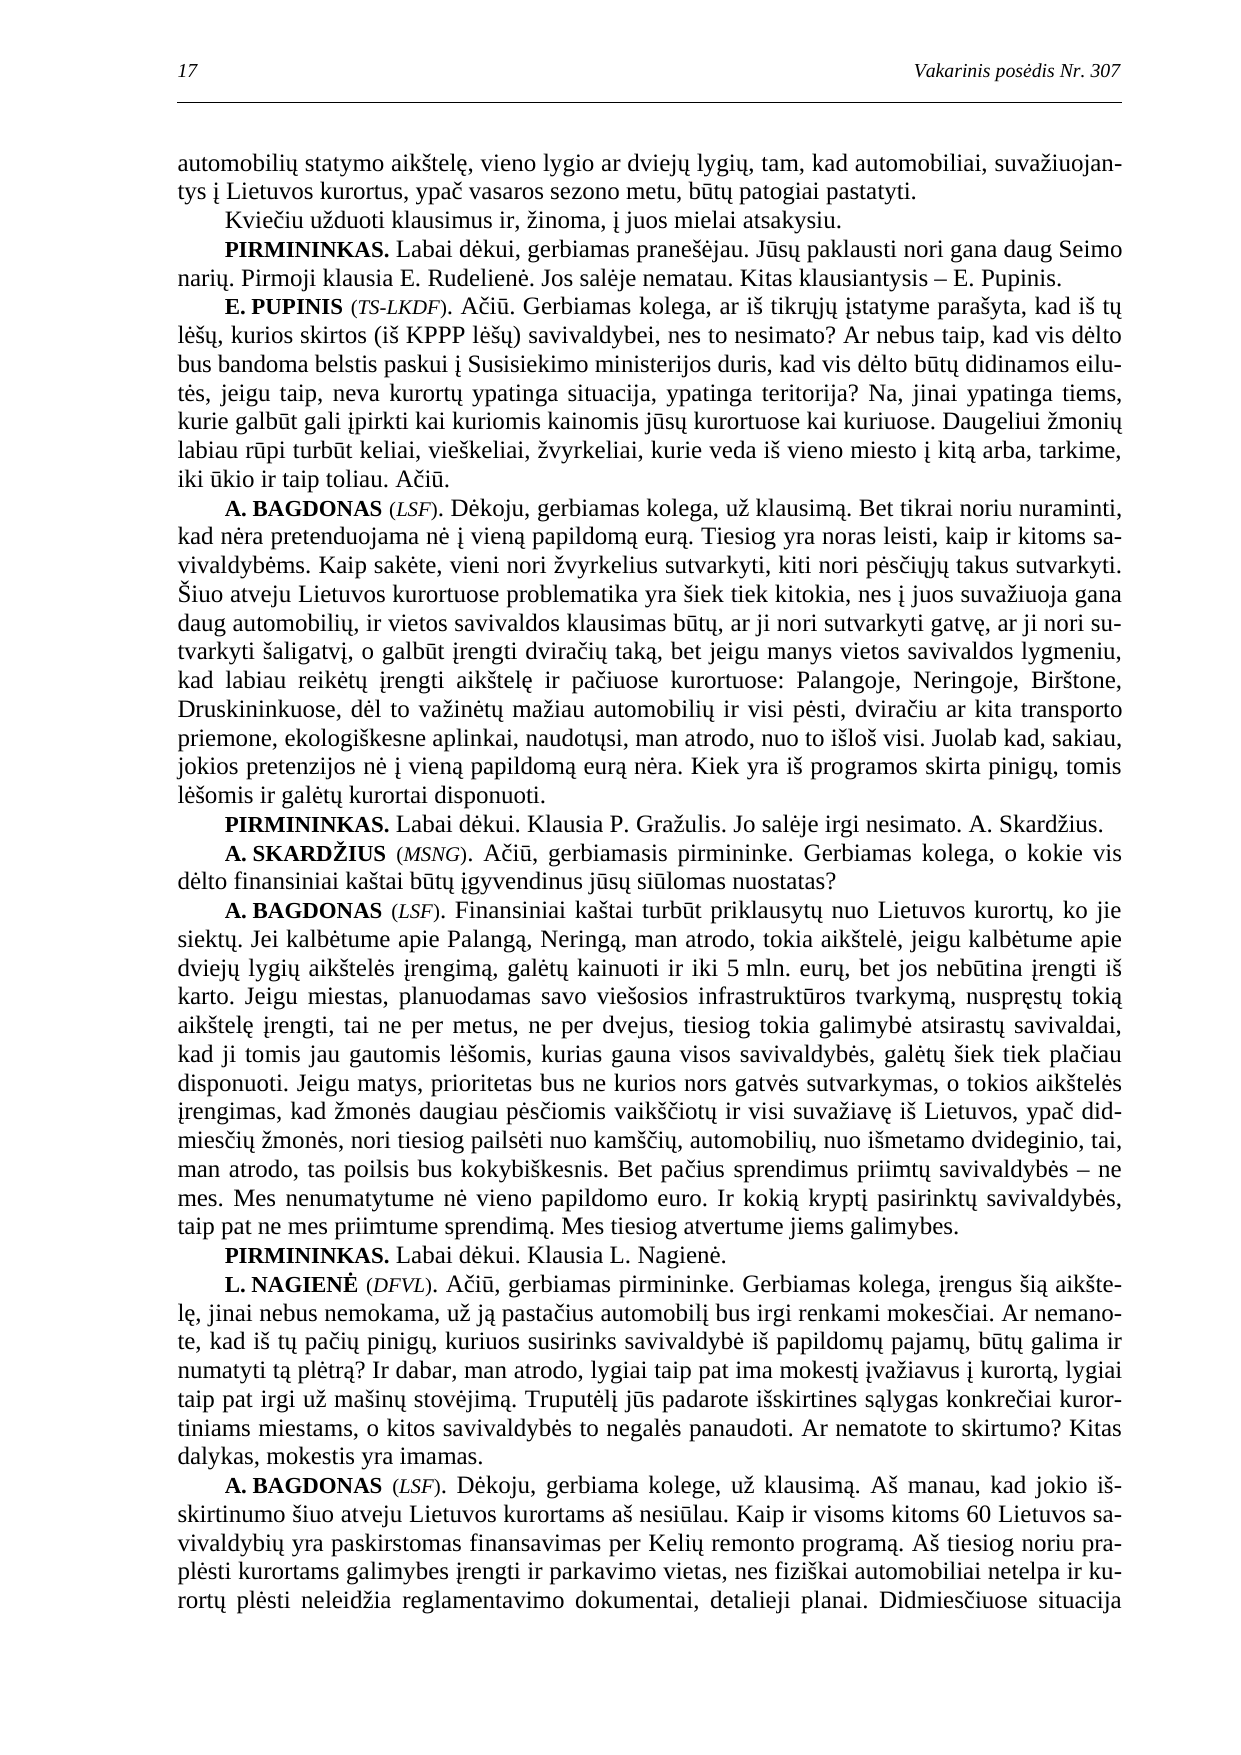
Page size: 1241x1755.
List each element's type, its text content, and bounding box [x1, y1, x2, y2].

text E. PUPINIS (TS-LKDF). Ačiū. Ger­bia­mas ko­le­ga, ar iš tik­rų­jų įsta­ty­me pa­ra­šy­ta, kad iš tų lė­šų, ku­rios skir­tos (iš KPPP lė­šų) sa­vi­val­dy­bei, nes to ne­si­ma­to? Ar ne­bus taip, kad vis dėl­to bus ban­do­ma bels­tis pas­kui į Su­si­sie­ki­mo mi­nis­te­ri­jos du­ris, kad vis dėl­to bū­tų di­di­na­mos ei­lu­tės, jei­gu taip, ne­va ku­ror­tų ypa­tin­ga si­tu­a­ci­ja, ypa­tin­ga te­ri­to­ri­ja? Na, ji­nai ypa­tin­ga tiems, ku­rie gal­būt ga­li įpirk­ti kai ku­rio­mis kai­no­mis jū­sų ku­ror­tuo­se kai ku­riuo­se. Dau­ge­liui žmo­nių la­biau rū­pi tur­būt ke­liai, vieš­ke­liai, žvyr­ke­liai, ku­rie ve­da iš vie­no mies­to į ki­tą ar­ba, tar­ki­me, iki ūkio ir taip to­liau. Ačiū. [177, 291, 1122, 493]
text A. SKARDŽIUS (MSNG). Ačiū, ger­bia­ma­sis pir­mi­nin­ke. Ger­bia­mas ko­le­ga, o ko­kie vis dėl­to fi­nan­si­niai kaš­tai bū­tų įgy­ven­di­nus jū­sų siū­lo­mas nuo­sta­tas? [177, 838, 1122, 895]
text auto­mo­bi­lių sta­ty­mo aikš­te­lę, vie­no ly­gio ar dvie­jų ly­gių, tam, kad au­to­mo­bi­liai, su­va­žiuo­jan­tys į Lie­tu­vos ku­ror­tus, ypač va­sa­ros se­zo­no me­tu, bū­tų pa­to­giai pa­sta­ty­ti. [177, 148, 1122, 205]
text L. NAGIENĖ (DFVL). Ačiū, ger­bia­mas pir­mi­nin­ke. Ger­bia­mas ko­le­ga, įren­gus šią aikš­te­lę, ji­nai ne­bus ne­mo­ka­ma, už ją pa­sta­čius au­to­mo­bi­lį bus ir­gi ren­ka­mi mo­kes­čiai. Ar ne­ma­no­te, kad iš tų pa­čių pi­ni­gų, ku­riuos su­si­rinks sa­vi­val­dy­bė iš pa­pil­do­mų pa­ja­mų, bū­tų ga­li­ma ir nu­ma­ty­ti tą plėt­rą? Ir da­bar, man at­ro­do, ly­giai taip pat ima mo­kes­tį įva­žia­vus į ku­ror­tą, ly­giai taip pat ir­gi už ma­ši­nų sto­vė­ji­mą. Tru­pu­tė­lį jūs pa­da­ro­te iš­skir­ti­nes są­ly­gas kon­kre­čiai ku­ror­tiniams mies­tams, o ki­tos sa­vi­val­dy­bės to ne­ga­lės pa­nau­do­ti. Ar ne­ma­to­te to skir­tu­mo? Ki­tas da­ly­kas, mo­kes­tis yra ima­mas. [177, 1269, 1122, 1470]
text PIRMININKAS. La­bai dė­kui. Klau­sia P. Gra­žu­lis. Jo sa­lė­je ir­gi ne­si­ma­to. A. Skar­džius. [177, 809, 1122, 838]
text PIRMININKAS. La­bai dė­kui, ger­bia­mas pra­ne­šė­jau. Jū­sų pa­klaus­ti no­ri ga­na daug Sei­mo na­rių. Pir­mo­ji klau­sia E. Ru­de­lie­nė. Jos sa­lė­je ne­ma­tau. Ki­tas klau­sian­ty­sis – E. Pu­pi­nis. [177, 234, 1122, 291]
text A. BAGDONAS (LSF). Dė­ko­ju, ger­bia­ma ko­le­ge, už klau­si­mą. Aš ma­nau, kad jo­kio iš­skir­ti­nu­mo šiuo at­ve­ju Lie­tu­vos ku­ror­tams aš ne­siū­lau. Kaip ir vi­soms ki­toms 60 Lie­tu­vos sa­vi­val­dy­bių yra pa­skirs­to­mas fi­nan­sa­vi­mas per Ke­lių re­mon­to pro­gra­mą. Aš tie­siog no­riu pra­plės­ti ku­ror­tams ga­li­my­bes įreng­ti ir par­ka­vi­mo vie­tas, nes fi­ziš­kai au­to­mo­bi­liai ne­tel­pa ir ku­ror­tų plės­ti ne­lei­džia reg­la­men­ta­vi­mo do­ku­men­tai, de­ta­lie­ji pla­nai. Did­mies­čiuo­se si­tu­a­ci­ja [177, 1470, 1122, 1614]
text Kvie­čiu už­duo­ti klau­si­mus ir, ži­no­ma, į juos mie­lai at­sa­ky­siu. [177, 205, 1122, 234]
text A. BAGDONAS (LSF). Fi­nan­si­niai kaš­tai tur­būt pri­klau­sy­tų nuo Lie­tu­vos ku­ror­tų, ko jie siek­tų. Jei kal­bė­tu­me apie Pa­lan­gą, Ne­rin­gą, man at­ro­do, to­kia aikš­te­lė, jei­gu kal­bė­tu­me apie dvie­jų ly­gių aikš­te­lės įren­gi­mą, ga­lė­tų kai­nuo­ti ir iki 5 mln. eu­rų, bet jos ne­bū­ti­na įreng­ti iš kar­to. Jei­gu mies­tas, pla­nuo­da­mas sa­vo vie­šo­sios in­fra­struk­tū­ros tvar­ky­mą, nu­spręs­tų to­kią aikš­te­lę įreng­ti, tai ne per me­tus, ne per dve­jus, tie­siog to­kia ga­li­my­bė at­si­ras­tų sa­vi­val­dai, kad ji to­mis jau gau­to­mis lė­šo­mis, ku­rias gau­na vi­sos sa­vi­val­dy­bės, ga­lė­tų šiek tiek pla­čiau dis­po­nuo­ti. Jei­gu ma­tys, pri­ori­te­tas bus ne ­ku­rios nors gat­vės su­tvar­ky­mas, o to­kios aikš­te­lės įren­gi­mas, kad žmo­nės dau­giau pės­čio­mis vaikš­čio­tų ir vi­si su­va­žia­vę iš Lie­tu­vos, ypač did­mies­čių žmo­nės, no­ri tie­siog pail­sė­ti nuo kamš­čių, au­to­mo­bi­lių, nuo iš­me­ta­mo dvi­de­gi­nio, tai, man at­ro­do, tas po­il­sis bus ko­ky­biš­kes­nis. Bet pa­čius spren­di­mus pri­im­tų sa­vi­val­dy­bės – ne mes. Mes ne­nu­ma­ty­tu­me nė vie­no pa­pil­do­mo eu­ro. Ir ko­kią kryp­tį pa­si­rink­tų sa­vi­val­dy­bės, taip pat ne mes pri­im­tu­me spren­di­mą. Mes tie­siog at­ver­tu­me jiems ga­li­my­bes. [177, 895, 1122, 1240]
text A. BAGDONAS (LSF). Dė­ko­ju, ger­bia­mas ko­le­ga, už klau­si­mą. Bet tik­rai no­riu nu­ra­min­ti, kad nė­ra pre­ten­duo­ja­ma nė į vie­ną pa­pil­do­mą eu­rą. Tie­siog yra no­ras leis­ti, kaip ir ki­toms sa­vi­val­dy­bėms. Kaip sa­kė­te, vie­ni no­ri žvyr­ke­lius su­tvar­ky­ti, ki­ti no­ri pės­čių­jų ta­kus su­tvar­ky­ti. Šiuo at­ve­ju Lie­tu­vos ku­ror­tuo­se pro­ble­ma­ti­ka yra šiek tiek ki­to­kia, nes į juos su­va­žiuo­ja ga­na daug au­to­mo­bi­lių, ir vie­tos sa­vi­val­dos klau­si­mas bū­tų, ar ji no­ri su­tvar­ky­ti gat­vę, ar ji no­ri su­tvar­ky­ti ša­li­gat­vį, o gal­būt įreng­ti dvi­ra­čių ta­ką, bet jei­gu ma­nys vie­tos sa­vi­val­dos lyg­me­niu, kad la­biau rei­kė­tų įreng­ti aikš­te­lę ir pa­čiuo­se ku­ror­tuo­se: Pa­lan­go­je, Ne­rin­go­je, Birš­to­ne, Drus­ki­nin­kuo­se, dėl to va­ži­nė­tų ma­žiau au­to­mo­bi­lių ir vi­si pės­ti, dvi­ra­čiu ar ki­ta trans­por­to prie­mo­ne, eko­lo­giš­kes­ne ap­lin­kai, nau­do­tų­si, man at­ro­do, nuo to iš­loš vi­si. Juo­lab kad, sa­kiau, jo­kios pre­ten­zi­jos nė į vie­ną pa­pil­do­mą eu­rą nė­ra. Kiek yra iš pro­gra­mos skir­ta pi­ni­gų, to­mis lė­šo­mis ir ga­lė­tų ku­ror­tai dis­po­nuo­ti. [177, 493, 1122, 809]
text PIRMININKAS. La­bai dė­kui. Klau­sia L. Na­gie­nė. [177, 1240, 1122, 1269]
